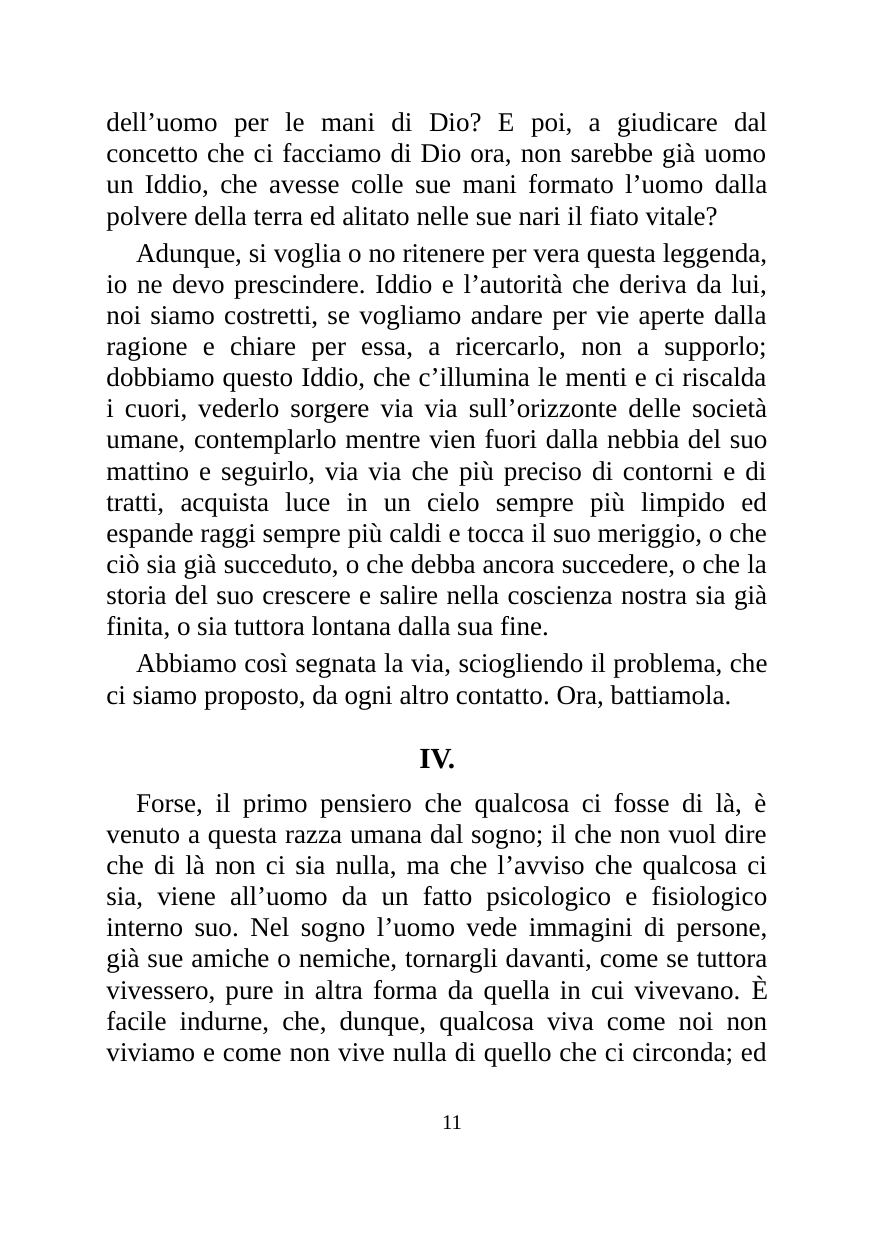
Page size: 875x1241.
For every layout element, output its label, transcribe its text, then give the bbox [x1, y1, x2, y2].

text Forse, il primo pensiero che qualcosa ci fosse di là, è venuto a questa razza umana dal sogno; il che non vuol dire che di là non ci sia nulla, ma che l’avviso che qualcosa ci sia, viene all’uomo da un fatto psicologico e fisiologico interno suo. Nel sogno l’uomo vede immagini di persone, già sue amiche o nemiche, tornargli davanti, come se tuttora vivessero, pure in altra forma da quella in cui vivevano. È facile indurne, che, dunque, qualcosa viva come noi non viviamo e come non vive nulla di quello che ci circonda; ed [106, 787, 768, 1067]
text Abbiamo così segnata la via, sciogliendo il problema, che ci siamo proposto, da ogni altro contatto. Ora, battiamola. [106, 648, 768, 710]
text dell’uomo per le mani di Dio? E poi, a giudicare dal concetto che ci facciamo di Dio ora, non sarebbe già uomo un Iddio, che avesse colle sue mani formato l’uomo dalla polvere della terra ed alitato nelle sue nari il fiato vitale? [106, 106, 768, 231]
subtitle IV. [106, 741, 768, 774]
text Adunque, si voglia o no ritenere per vera questa leggenda, io ne devo prescindere. Iddio e l’autorità che deriva da lui, noi siamo costretti, se vogliamo andare per vie aperte dalla ragione e chiare per essa, a ricercarlo, non a supporlo; dobbiamo questo Iddio, che c’illumina le menti e ci riscalda i cuori, vederlo sorgere via via sull’orizzonte delle società umane, contemplarlo mentre vien fuori dalla nebbia del suo mattino e seguirlo, via via che più preciso di contorni e di tratti, acquista luce in un cielo sempre più limpido ed espande raggi sempre più caldi e tocca il suo meriggio, o che ciò sia già succeduto, o che debba ancora succedere, o che la storia del suo crescere e salire nella coscienza nostra sia già finita, o sia tuttora lontana dalla sua fine. [106, 237, 768, 642]
